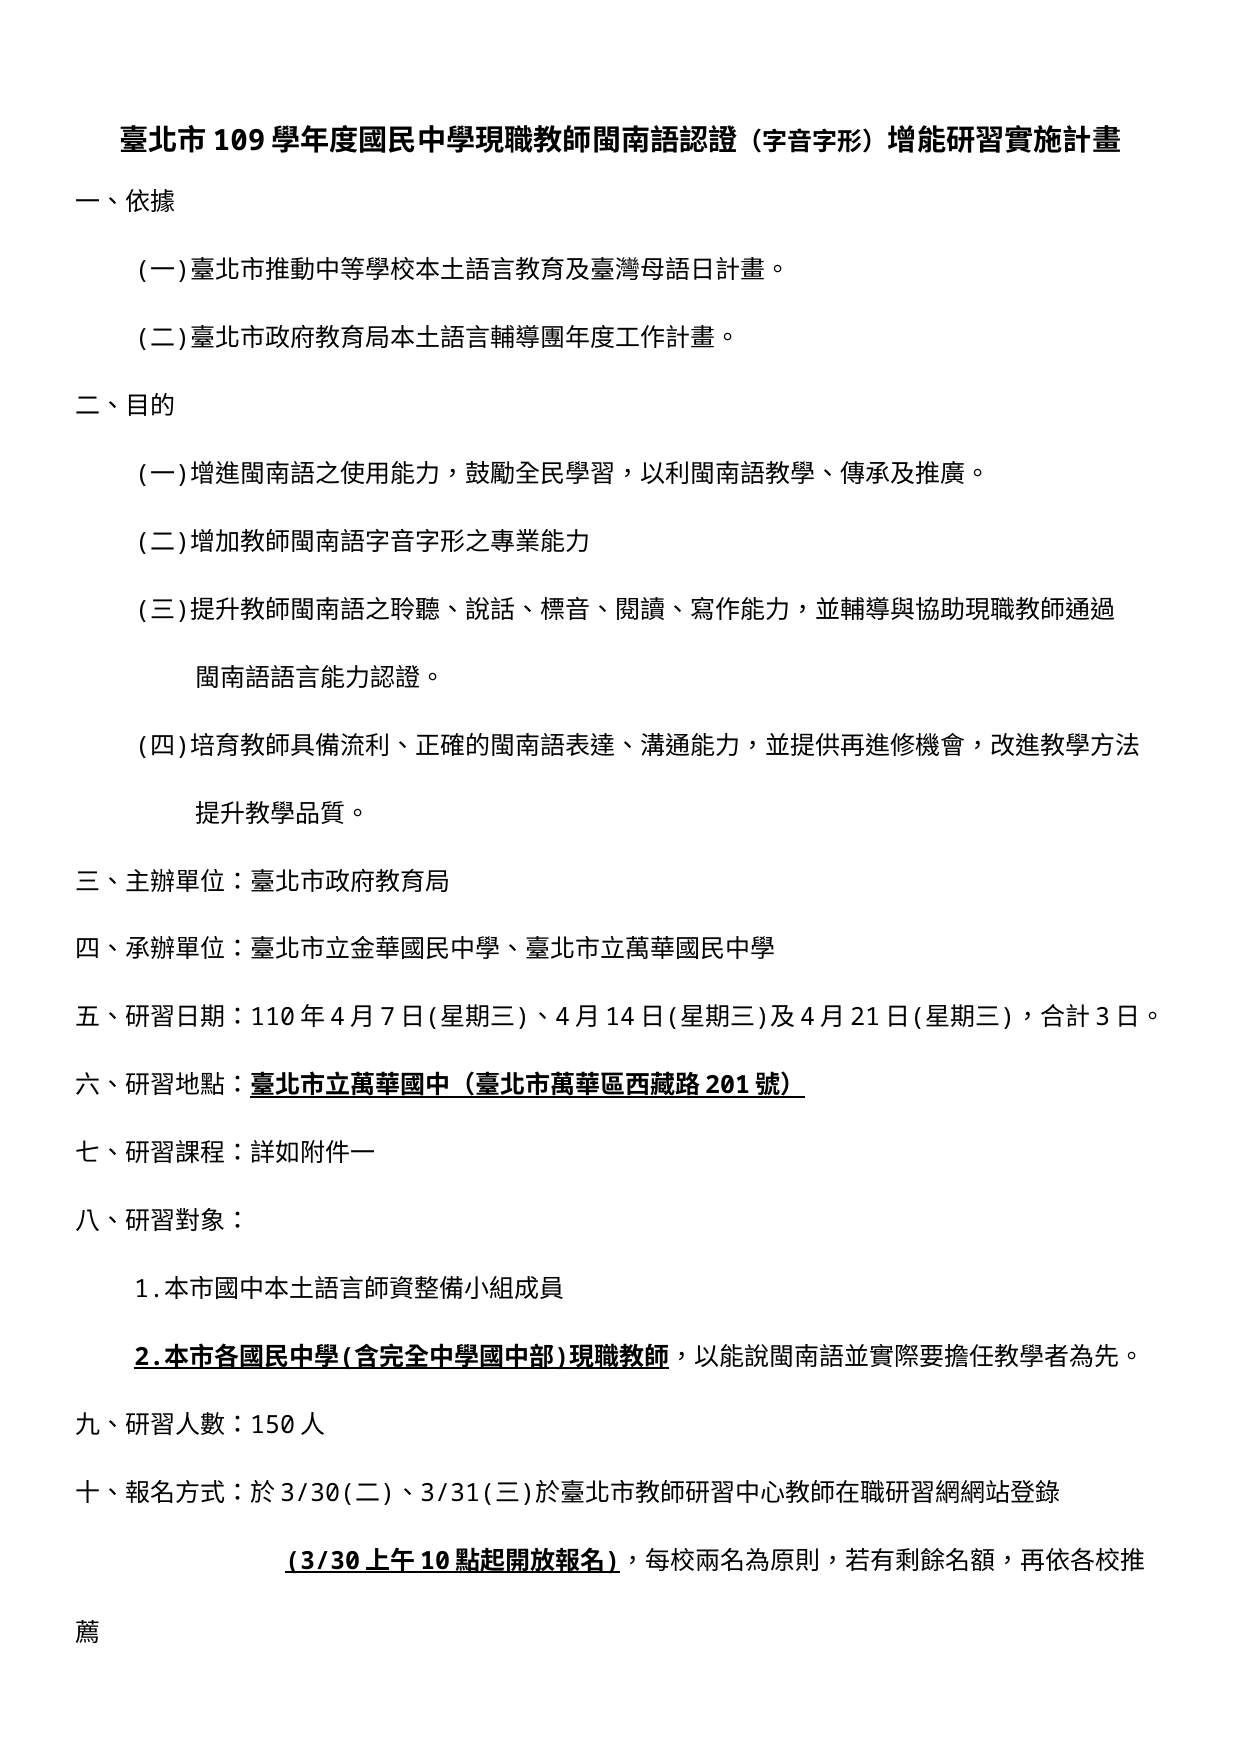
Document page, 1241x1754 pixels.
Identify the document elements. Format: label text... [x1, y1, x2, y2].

text 閩南語語言能力認證。 [75, 634, 1165, 696]
text (3/30上午10點起開放報名)，每校兩名為原則，若有剩餘名額，再依各校推薦 [75, 1517, 1165, 1651]
text 2.本市各國民中學(含完全中學國中部)現職教師，以能說閩南語並實際要擔任教學者為先。 [75, 1313, 1165, 1375]
text 提升教學品質。 [75, 769, 1165, 832]
text 臺北市109學年度國民中學現職教師閩南語認證（字音字形）增能研習實施計畫 [75, 96, 1165, 158]
text 九、研習人數：150人 [75, 1381, 1165, 1443]
text (二)臺北市政府教育局本土語言輔導團年度工作計畫。 [75, 294, 1165, 357]
text 五、研習日期：110年4月7日(星期三)、4月14日(星期三)及4月21日(星期三)，合計3日。 [75, 973, 1165, 1036]
text 七、研習課程：詳如附件一 [75, 1109, 1165, 1172]
text 六、研習地點：臺北市立萬華國中（臺北市萬華區西藏路201號） [75, 1041, 1165, 1104]
text (四)培育教師具備流利、正確的閩南語表達、溝通能力，並提供再進修機會，改進教學方法 [75, 702, 1165, 764]
text 八、研習對象： [75, 1177, 1165, 1239]
text (三)提升教師閩南語之聆聽、說話、標音、閱讀、寫作能力，並輔導與協助現職教師通過 [75, 566, 1165, 628]
text (一)增進閩南語之使用能力，鼓勵全民學習，以利閩南語教學、傳承及推廣。 [75, 430, 1165, 492]
text 1.本市國中本土語言師資整備小組成員 [75, 1245, 1165, 1307]
text 二、目的 [75, 362, 1165, 424]
text 四、承辦單位：臺北市立金華國民中學、臺北市立萬華國民中學 [75, 905, 1165, 968]
text 三、主辦單位：臺北市政府教育局 [75, 837, 1165, 900]
text (一)臺北市推動中等學校本土語言教育及臺灣母語日計畫。 [75, 226, 1165, 289]
text (二)增加教師閩南語字音字形之專業能力 [75, 498, 1165, 560]
text 十、報名方式：於3/30(二)、3/31(三)於臺北市教師研習中心教師在職研習網網站登錄 [75, 1449, 1165, 1511]
text 一、依據 [75, 158, 1165, 221]
